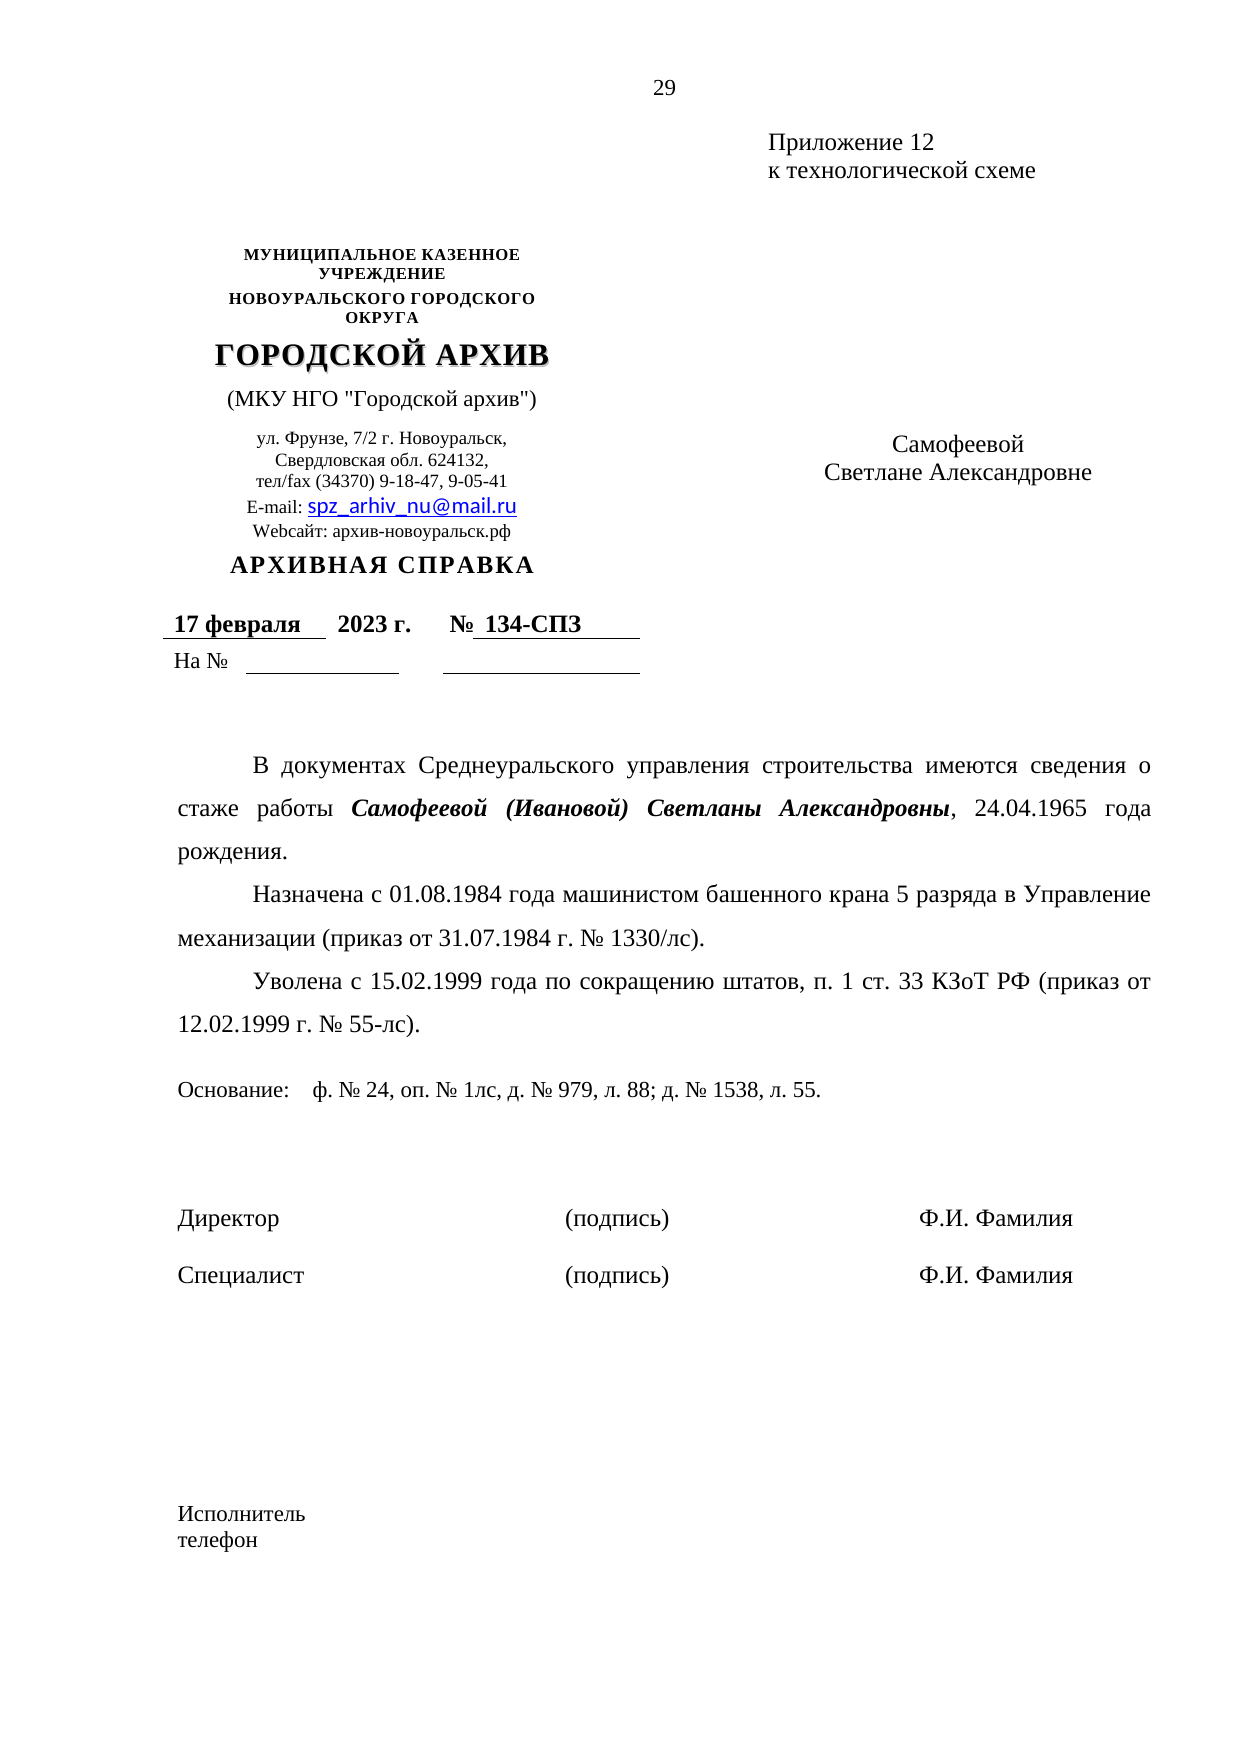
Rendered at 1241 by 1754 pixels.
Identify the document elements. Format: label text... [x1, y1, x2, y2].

table_cell ул. Фрунзе, 7/2 г. Новоуральск, Свердловская обл. 624132, тел/fax (34370) 9-18-47, 9-05-41 E-mail: spz_arhiv_nu@mail.ru Webсайт: архив-новоуральск.рф [163, 418, 601, 550]
table_cell [601, 286, 753, 330]
table_cell [753, 673, 1174, 721]
table_header (подпись) [326, 1203, 908, 1232]
text Приложение 12 [177, 127, 1152, 155]
table_cell [908, 1232, 1163, 1261]
table_cell 17 февраля [163, 610, 326, 638]
table_cell Ф.И. Фамилия [908, 1261, 1163, 1289]
table_cell 2023 г. [326, 610, 438, 638]
table_cell 134-СПЗ [473, 610, 640, 638]
text Назначена с 01.08.1984 года машинистом башенного крана 5 разряда в Управление механизации (приказ от 31.07.1984 г. № 1330/лс). [177, 879, 1152, 951]
table_cell [163, 579, 601, 609]
table_cell Специалист [166, 1261, 326, 1289]
table_cell новоуральского городского округа [163, 286, 601, 330]
table_cell (подпись) [326, 1261, 908, 1289]
text телефон [177, 1527, 1152, 1553]
text В документах Среднеуральского управления строительства имеются сведения о стаже работы Самофеевой (Ивановой) Светланы Александровны, 24.04.1965 года рождения. [177, 750, 1152, 865]
table_cell № [438, 610, 473, 638]
table_cell ГОРОДСКОЙ АРХИВ (МКУ НГО "Городской архив") [163, 330, 601, 418]
table_cell [326, 1232, 908, 1261]
table_header муниципальное казенное учреждение [163, 242, 601, 286]
table_header Самофеевой Светлане Александровне [753, 242, 1174, 673]
table_header ф. № 24, оп. № 1лс, д. № 979, л. 88; д. № 1538, л. 55. [301, 1076, 1163, 1102]
table_cell [246, 638, 399, 673]
table_cell [443, 638, 640, 673]
table_header Ф.И. Фамилия [908, 1203, 1163, 1232]
table_cell [601, 330, 753, 609]
table_cell На № [163, 639, 246, 673]
table_cell [640, 638, 753, 673]
text Исполнитель [177, 1500, 1152, 1527]
text к технологической схеме [177, 155, 1152, 184]
table_header Основание: [166, 1076, 301, 1102]
table_cell [640, 673, 753, 721]
table_cell [163, 673, 640, 721]
table_cell [166, 1232, 326, 1261]
table_header [601, 242, 753, 286]
table_cell [640, 610, 753, 638]
table_cell АРХИВНАЯ СПРАВКА [163, 550, 601, 579]
text Уволена с 15.02.1999 года по сокращению штатов, п. 1 ст. 33 КЗоТ РФ (приказ от 12.02.1999 г. № 55-лс). [177, 966, 1152, 1038]
table_cell [399, 638, 443, 673]
table_header Директор [166, 1203, 326, 1232]
